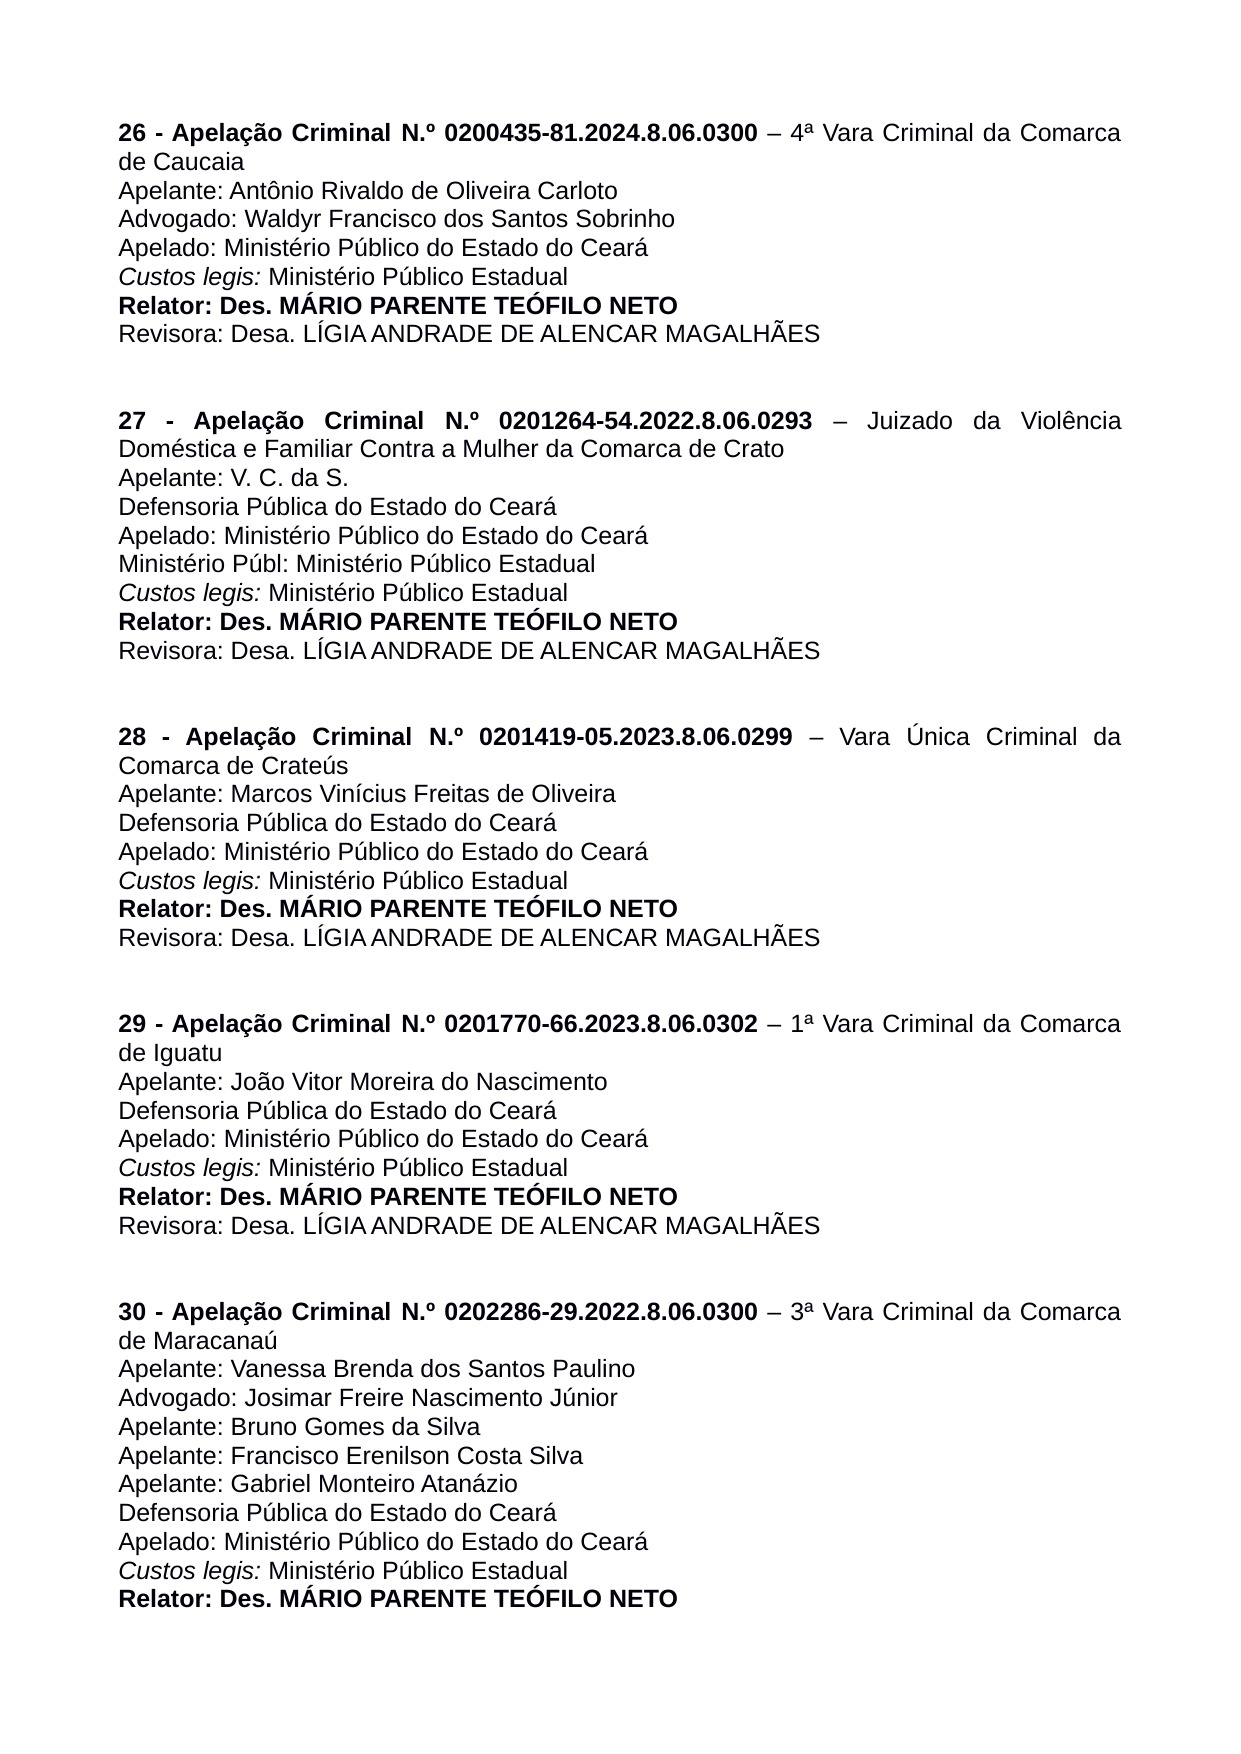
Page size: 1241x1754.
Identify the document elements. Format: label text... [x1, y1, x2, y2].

text 28 - Apelação Criminal N.º 0201419-05.2023.8.06.0299 – Vara Única Criminal da Comarca de Crateús [118, 722, 1122, 779]
text Defensoria Pública do Estado do Ceará [118, 808, 1122, 837]
text Revisora: Desa. LÍGIA ANDRADE DE ALENCAR MAGALHÃES [118, 1211, 1122, 1239]
text Apelado: Ministério Público do Estado do Ceará [118, 233, 1122, 262]
text Relator: Des. MÁRIO PARENTE TEÓFILO NETO [118, 607, 1122, 636]
text Apelante: Francisco Erenilson Costa Silva [118, 1441, 1122, 1469]
text Defensoria Pública do Estado do Ceará [118, 1096, 1122, 1124]
text Apelante: João Vitor Moreira do Nascimento [118, 1067, 1122, 1096]
text Defensoria Pública do Estado do Ceará [118, 492, 1122, 521]
text Relator: Des. MÁRIO PARENTE TEÓFILO NETO [118, 894, 1122, 923]
text Apelante: Gabriel Monteiro Atanázio [118, 1469, 1122, 1498]
text Apelante: Bruno Gomes da Silva [118, 1412, 1122, 1441]
text Apelante: Vanessa Brenda dos Santos Paulino [118, 1354, 1122, 1383]
text Custos legis: Ministério Público Estadual [118, 1153, 1122, 1182]
text Ministério Públ: Ministério Público Estadual [118, 549, 1122, 578]
text 29 - Apelação Criminal N.º 0201770-66.2023.8.06.0302 – 1ª Vara Criminal da Comarca de Iguatu [118, 1009, 1122, 1067]
text Revisora: Desa. LÍGIA ANDRADE DE ALENCAR MAGALHÃES [118, 319, 1122, 348]
text Apelado: Ministério Público do Estado do Ceará [118, 837, 1122, 866]
text Advogado: Josimar Freire Nascimento Júnior [118, 1383, 1122, 1412]
text Apelado: Ministério Público do Estado do Ceará [118, 1124, 1122, 1153]
text Relator: Des. MÁRIO PARENTE TEÓFILO NETO [118, 291, 1122, 319]
text Apelado: Ministério Público do Estado do Ceará [118, 1527, 1122, 1556]
text Custos legis: Ministério Público Estadual [118, 1556, 1122, 1584]
text 26 - Apelação Criminal N.º 0200435-81.2024.8.06.0300 – 4ª Vara Criminal da Comarca de Caucaia [118, 118, 1122, 176]
text Apelante: Antônio Rivaldo de Oliveira Carloto [118, 176, 1122, 204]
text Revisora: Desa. LÍGIA ANDRADE DE ALENCAR MAGALHÃES [118, 923, 1122, 952]
text Custos legis: Ministério Público Estadual [118, 578, 1122, 607]
text 30 - Apelação Criminal N.º 0202286-29.2022.8.06.0300 – 3ª Vara Criminal da Comarca de Maracanaú [118, 1297, 1122, 1354]
text Custos legis: Ministério Público Estadual [118, 866, 1122, 894]
text Apelante: V. C. da S. [118, 463, 1122, 492]
text Advogado: Waldyr Francisco dos Santos Sobrinho [118, 204, 1122, 233]
text Relator: Des. MÁRIO PARENTE TEÓFILO NETO [118, 1182, 1122, 1211]
text Apelado: Ministério Público do Estado do Ceará [118, 521, 1122, 549]
text 27 - Apelação Criminal N.º 0201264-54.2022.8.06.0293 – Juizado da Violência Doméstica e Familiar Contra a Mulher da Comarca de Crato [118, 406, 1122, 463]
text Custos legis: Ministério Público Estadual [118, 262, 1122, 291]
text Revisora: Desa. LÍGIA ANDRADE DE ALENCAR MAGALHÃES [118, 636, 1122, 664]
text Relator: Des. MÁRIO PARENTE TEÓFILO NETO [118, 1584, 1122, 1613]
text Defensoria Pública do Estado do Ceará [118, 1498, 1122, 1527]
text Apelante: Marcos Vinícius Freitas de Oliveira [118, 779, 1122, 808]
